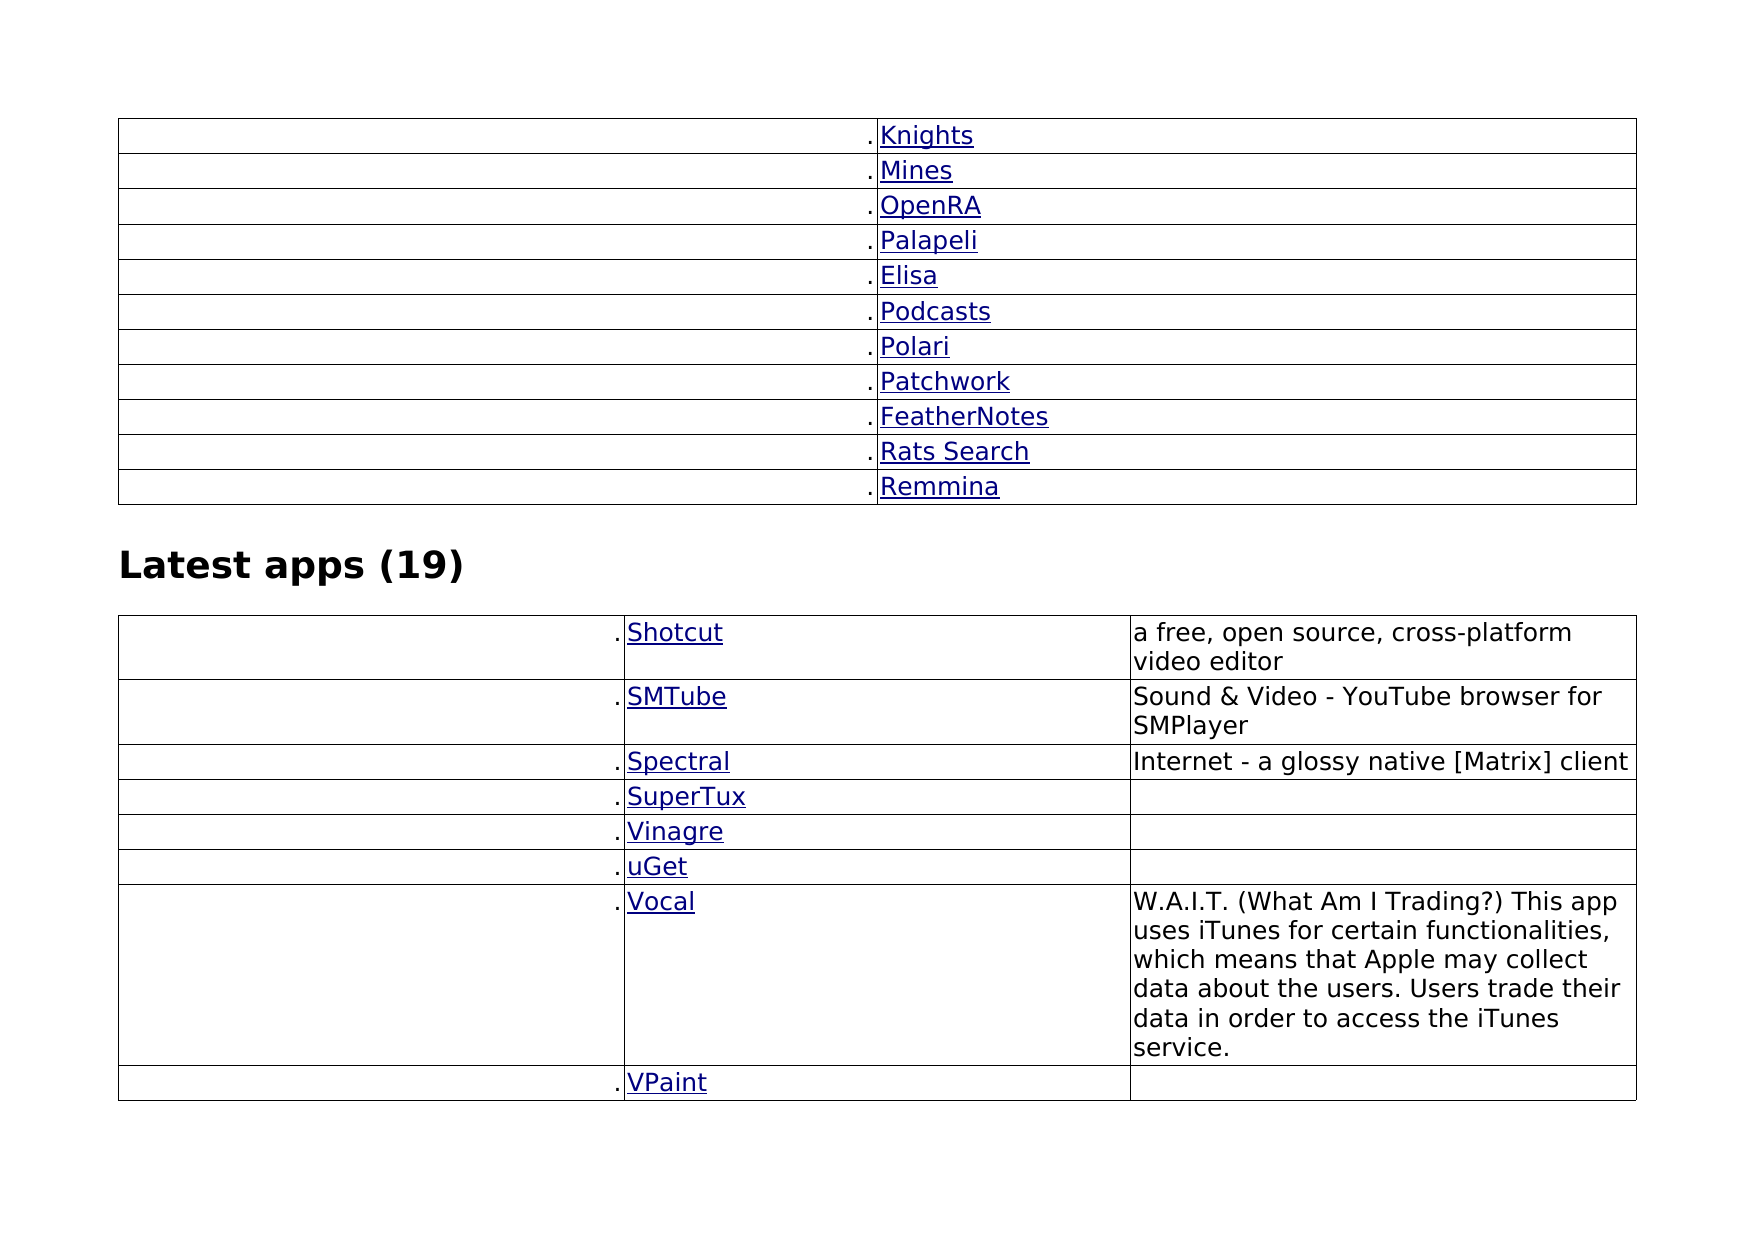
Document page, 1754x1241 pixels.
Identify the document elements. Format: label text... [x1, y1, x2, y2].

table_cell uGet [625, 850, 1130, 884]
table_cell Vinagre [625, 815, 1130, 849]
table_cell . [119, 470, 877, 504]
table_cell SuperTux [625, 780, 1130, 814]
table_header . [119, 616, 624, 679]
table_cell . [119, 330, 877, 364]
table_cell Knights [878, 119, 1636, 153]
table_cell Vocal [625, 885, 1130, 1065]
table_cell . [119, 365, 877, 399]
table_cell FeatherNotes [878, 400, 1636, 434]
table_cell . [119, 154, 877, 188]
subtitle Latest apps (19) [118, 544, 1636, 588]
table_cell . [119, 850, 624, 884]
table_cell VPaint [625, 1066, 1130, 1100]
table_cell Remmina [878, 470, 1636, 504]
table_cell Rats Search [878, 435, 1636, 469]
table_cell [1131, 815, 1636, 849]
table_cell SMTube [625, 680, 1130, 744]
table_cell . [119, 225, 877, 258]
table_cell Patchwork [878, 365, 1636, 399]
table_header Shotcut [625, 616, 1130, 679]
table_cell . [119, 400, 877, 434]
table_cell . [119, 1066, 624, 1100]
table_cell Elisa [878, 260, 1636, 294]
table_cell . [119, 295, 877, 329]
table_cell . [119, 189, 877, 223]
table_cell Mines [878, 154, 1636, 188]
table_cell . [119, 815, 624, 849]
table_cell . [119, 260, 877, 294]
table_cell Spectral [625, 745, 1130, 779]
table_cell Palapeli [878, 225, 1636, 258]
table_cell Sound & Video - YouTube browser for SMPlayer [1131, 680, 1636, 744]
table_cell . [119, 435, 877, 469]
table_cell Podcasts [878, 295, 1636, 329]
table_cell [1131, 780, 1636, 814]
table_header a free, open source, cross-platform video editor [1131, 616, 1636, 679]
table_cell . [119, 885, 624, 1065]
table_cell . [119, 780, 624, 814]
table_cell Internet - a glossy native [Matrix] client [1131, 745, 1636, 779]
table_cell [1131, 1066, 1636, 1100]
table_cell [1131, 850, 1636, 884]
table_cell . [119, 745, 624, 779]
table_cell . [119, 680, 624, 744]
table_cell W.A.I.T. (What Am I Trading?) This app uses iTunes for certain functionalities, which means that Apple may collect data about the users. Users trade their data in order to access the iTunes service. [1131, 885, 1636, 1065]
table_cell Polari [878, 330, 1636, 364]
table_cell . [119, 119, 877, 153]
table_cell OpenRA [878, 189, 1636, 223]
